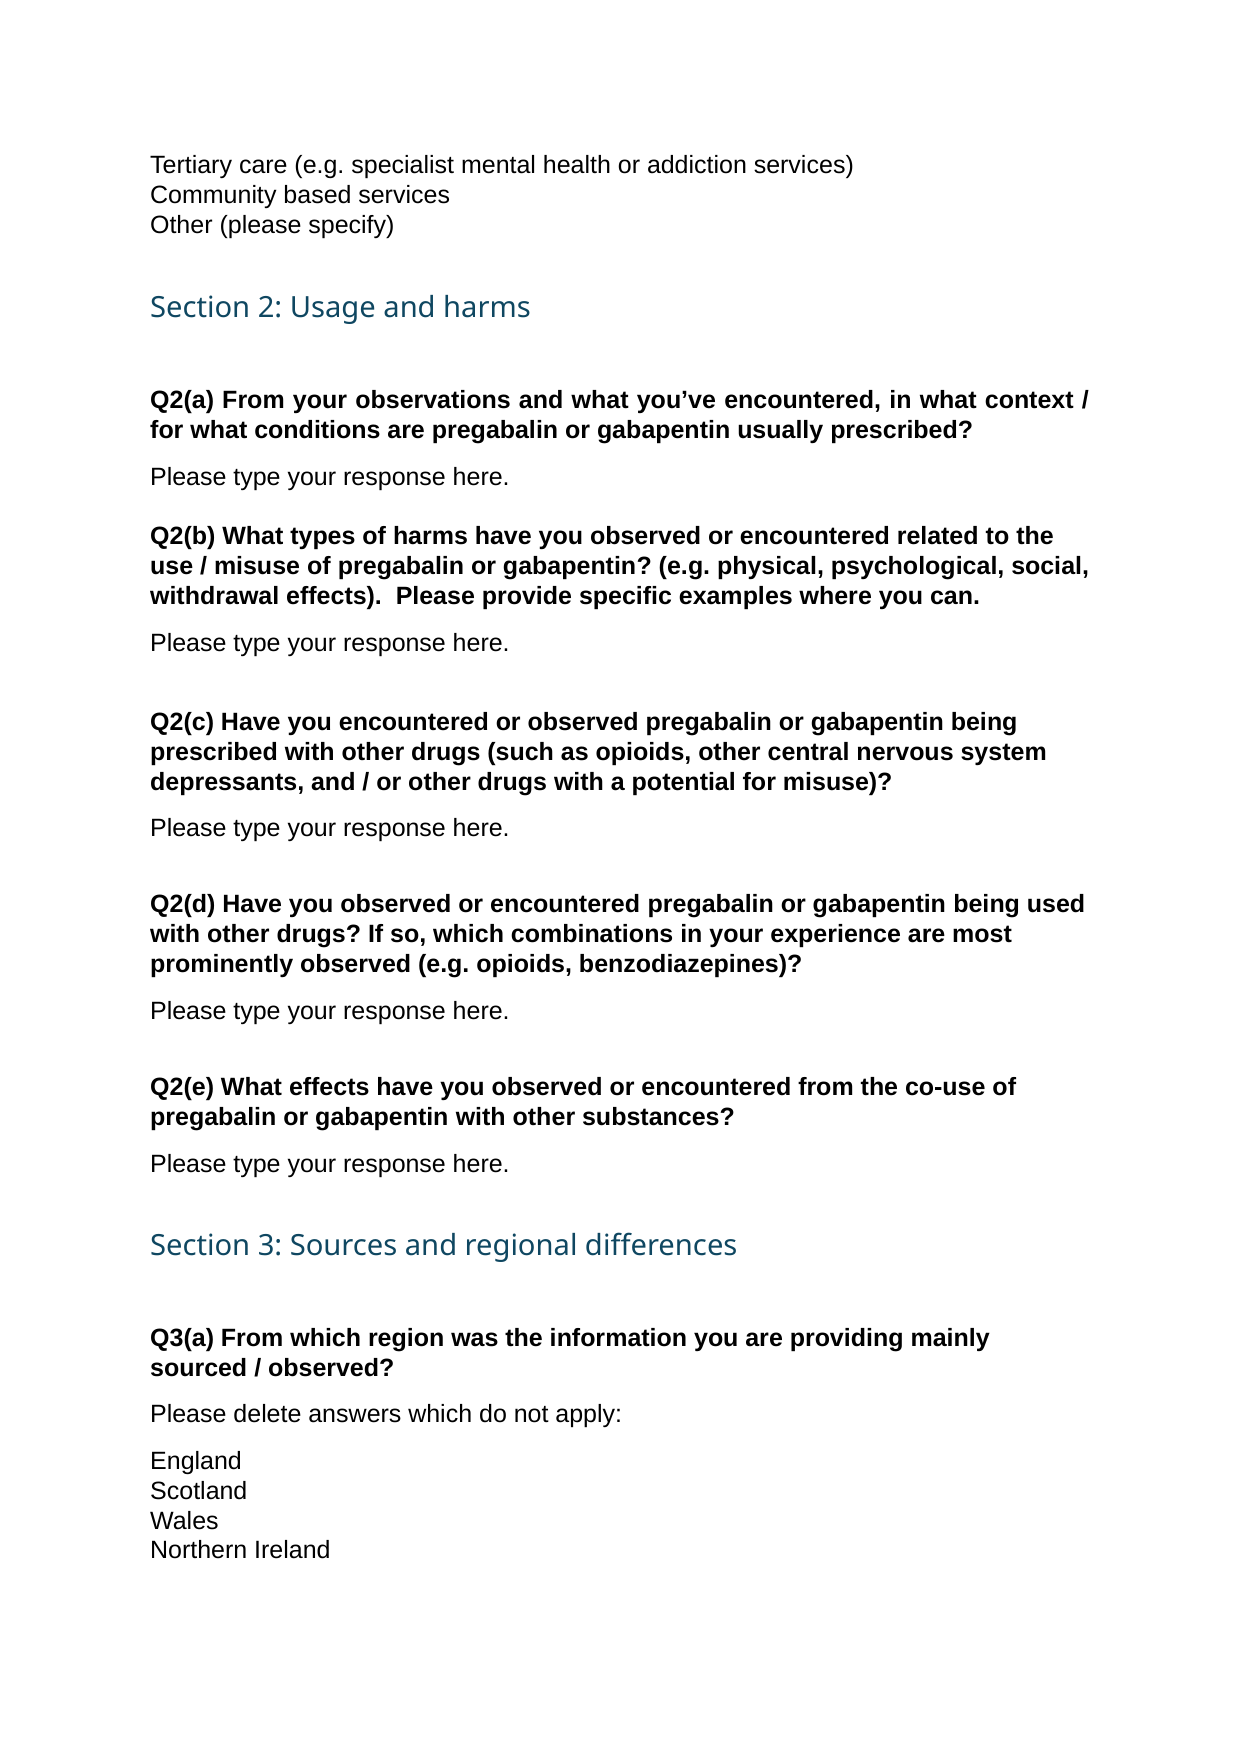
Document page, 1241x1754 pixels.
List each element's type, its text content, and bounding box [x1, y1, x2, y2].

text Q2(a) From your observations and what you’ve encountered, in what context / for what conditions are pregabalin or gabapentin usually prescribed? [150, 385, 1090, 444]
text Q2(c) Have you encountered or observed pregabalin or gabapentin being prescribed with other drugs (such as opioids, other central nervous system depressants, and / or other drugs with a potential for misuse)? [150, 707, 1090, 795]
text Please type your response here. [150, 461, 1090, 490]
text England Scotland Wales Northern Ireland [150, 1446, 1090, 1564]
text Please type your response here. [150, 996, 1090, 1024]
subtitle Section 3: Sources and regional differences [150, 1224, 1090, 1264]
text Please delete answers which do not apply: [150, 1399, 1090, 1428]
text Q2(e) What effects have you observed or encountered from the co-use of pregabalin or gabapentin with other substances? [150, 1072, 1090, 1131]
subtitle Section 2: Usage and harms [150, 286, 1090, 326]
text Q3(a) From which region was the information you are providing mainly sourced / observed? [150, 1323, 1090, 1381]
text Q2(d) Have you observed or encountered pregabalin or gabapentin being used with other drugs? If so, which combinations in your experience are most prominently observed (e.g. opioids, benzodiazepines)? [150, 889, 1090, 978]
text Please type your response here. [150, 1149, 1090, 1177]
text Tertiary care (e.g. specialist mental health or addiction services) Community based services Other (please specify) [150, 150, 1090, 238]
text Please type your response here. [150, 813, 1090, 842]
text Q2(b) What types of harms have you observed or encountered related to the use / misuse of pregabalin or gabapentin? (e.g. physical, psychological, social, withdrawal effects). Please provide specific examples where you can. [150, 521, 1090, 610]
text Please type your response here. [150, 628, 1090, 656]
